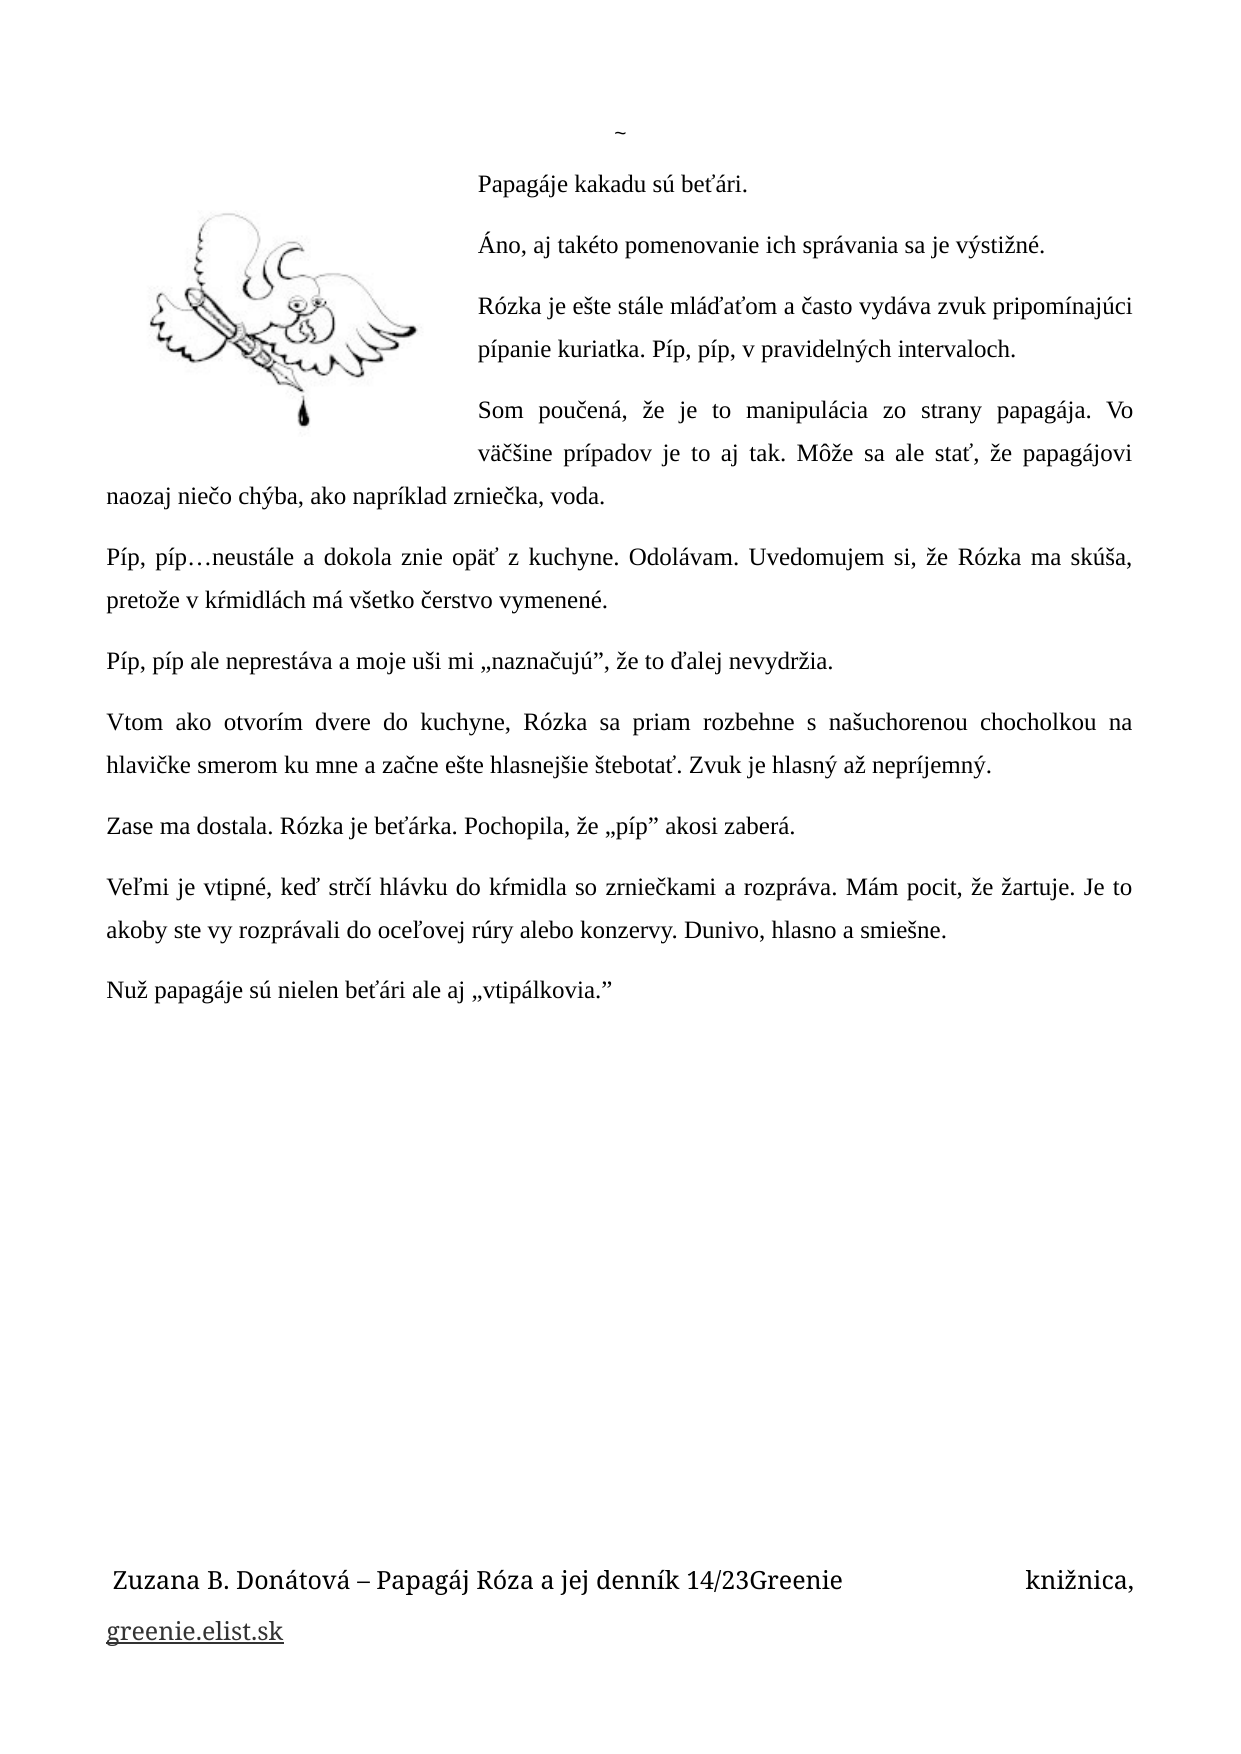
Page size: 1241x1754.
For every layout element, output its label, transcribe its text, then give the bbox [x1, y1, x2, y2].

text Veľmi je vtipné, keď strčí hlávku do kŕmidla so zrniečkami a rozpráva. Mám pocit, že žartuje. Je to akoby ste vy rozprávali do oceľovej rúry alebo konzervy. Dunivo, hlasno a smiešne. [106, 872, 1134, 943]
subtitle ~ [106, 121, 1134, 145]
text Áno, aj takéto pomenovanie ich správania sa je výstižné. [449, 230, 1134, 259]
text Rózka je ešte stále mláďaťom a často vydáva zvuk pripomínajúci pípanie kuriatka. Píp, píp, v pravidelných intervaloch. [449, 291, 1134, 363]
text Zase ma dostala. Rózka je beťárka. Pochopila, že „píp” akosi zaberá. [106, 811, 1134, 839]
text Som poučená, že je to manipulácia zo strany papagája. Vo väčšine prípadov je to aj tak. Môže sa ale stať, že papagájovi naozaj niečo chýba, ako napríklad zrniečka, voda. [106, 395, 1134, 510]
text Vtom ako otvorím dvere do kuchyne, Rózka sa priam rozbehne s našuchorenou chocholkou na hlavičke smerom ku mne a začne ešte hlasnejšie štebotať. Zvuk je hlasný až nepríjemný. [106, 707, 1134, 779]
text Píp, píp…neustále a dokola znie opäť z kuchyne. Odolávam. Uvedomujem si, že Rózka ma skúša, pretože v kŕmidlách má všetko čerstvo vymenené. [106, 542, 1134, 614]
text Nuž papagáje sú nielen beťári ale aj „vtipálkovia.” [106, 976, 1134, 1004]
picture [135, 198, 449, 437]
text Píp, píp ale neprestáva a moje uši mi „naznačujú”, že to ďalej nevydržia. [106, 646, 1134, 675]
text Papagáje kakadu sú beťári. [106, 169, 1134, 198]
